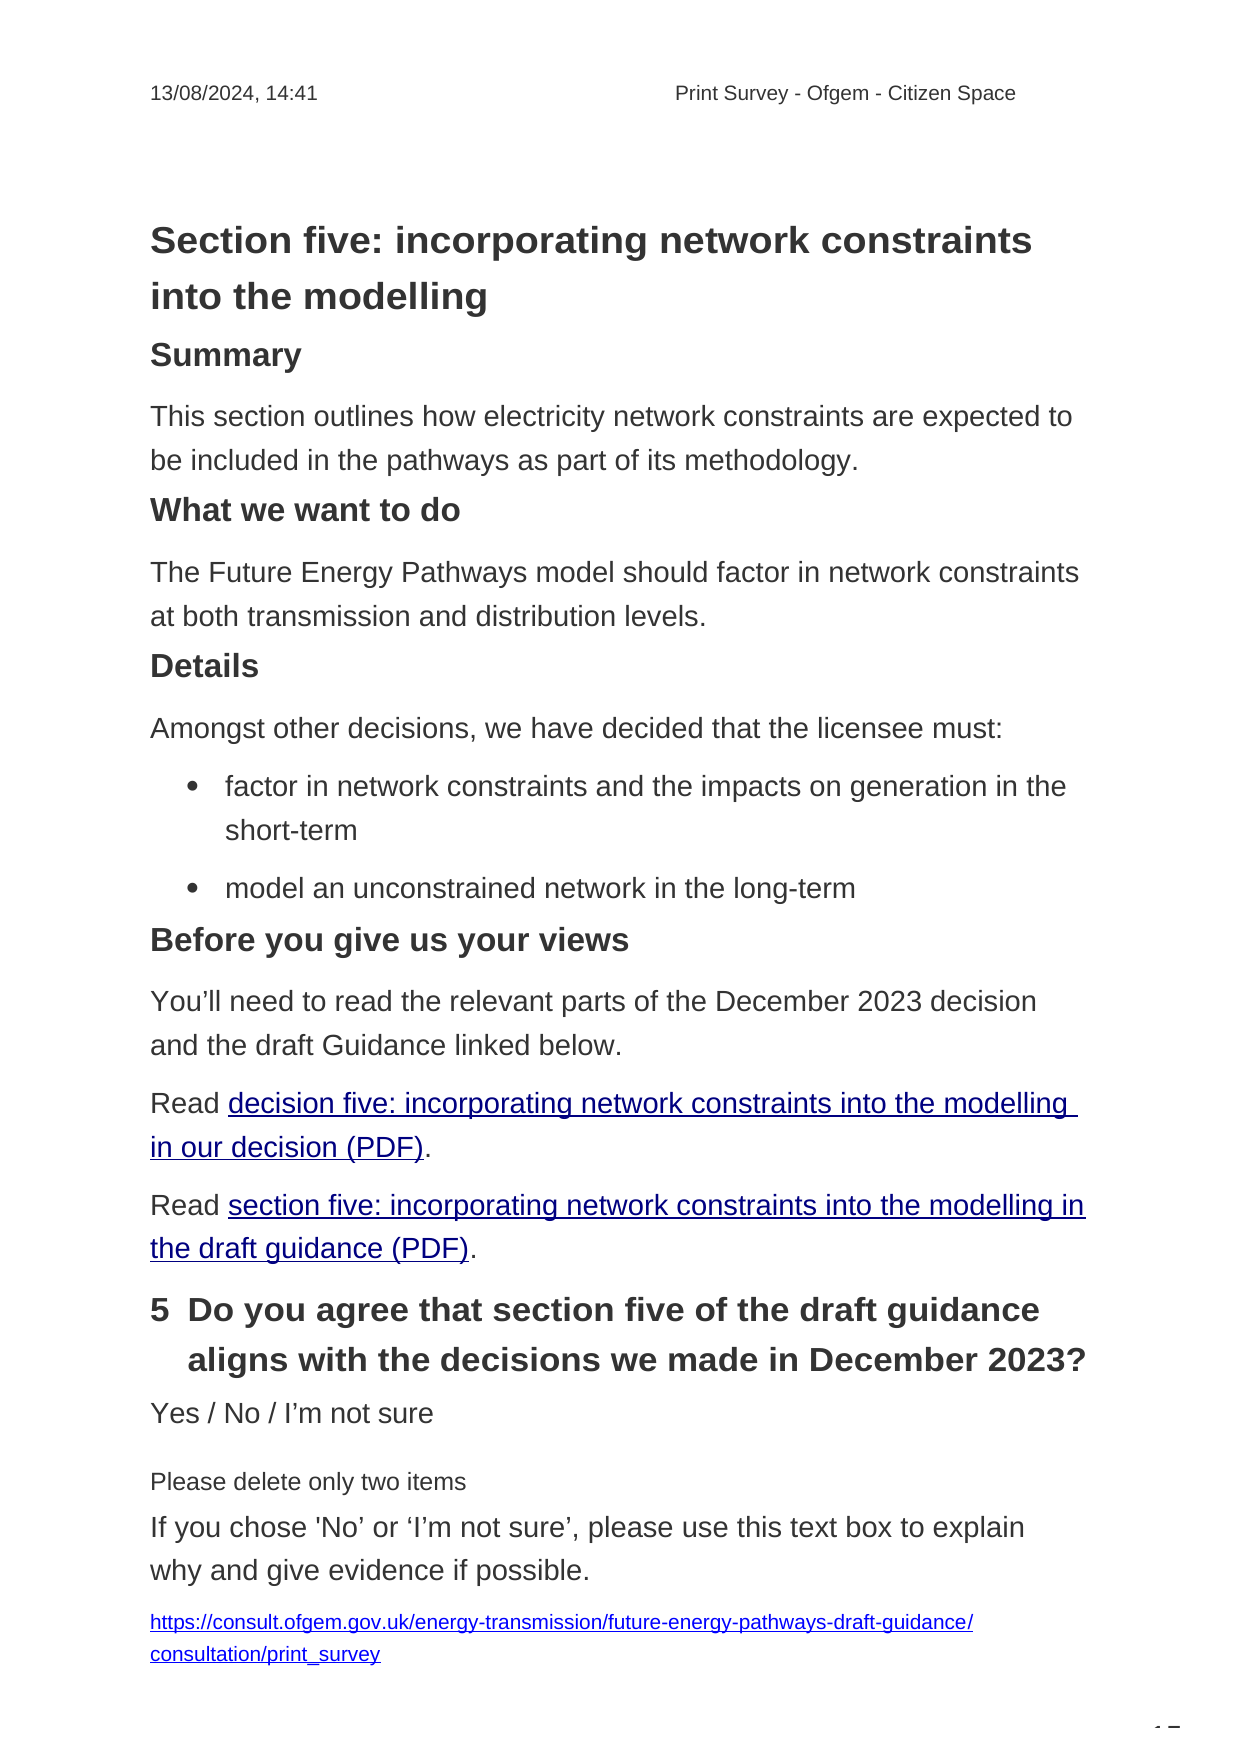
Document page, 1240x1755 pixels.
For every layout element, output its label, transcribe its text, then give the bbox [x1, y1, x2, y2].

subtitle Summary [150, 334, 1089, 373]
list model an unconstrained network in the long-term [187, 872, 1089, 905]
list Do you agree that section five of the draft guidance aligns with the decisions we made in December 2023? [150, 1290, 1089, 1378]
text The Future Energy Pathways model should factor in network constraints at both transmission and distribution levels. [150, 555, 1089, 632]
text Yes / No / I’m not sure [150, 1396, 1053, 1429]
subtitle Section five: incorporating network constraints into the modelling [150, 218, 1053, 317]
list factor in network constraints and the impacts on generation in the short-term [187, 769, 1089, 847]
subtitle What we want to do [150, 491, 1089, 529]
subtitle Before you give us your views [150, 919, 1089, 958]
text Read decision five: incorporating network constraints into the modelling in our decision (PDF). [150, 1086, 1089, 1163]
text You’ll need to read the relevant parts of the December 2023 decision and the draft Guidance linked below. [150, 984, 1089, 1061]
text This section outlines how electricity network constraints are expected to be included in the pathways as part of its methodology. [150, 399, 1089, 476]
text Please delete only two items [150, 1467, 1089, 1495]
text Amongst other decisions, we have decided that the licensee must: [150, 711, 1089, 745]
text Read section five: incorporating network constraints into the modelling in the draft guidance (PDF). [150, 1188, 1089, 1265]
text If you chose 'No’ or ‘I’m not sure’, please use this text box to explain why and give evidence if possible. [150, 1510, 1053, 1587]
subtitle Details [150, 646, 1089, 685]
